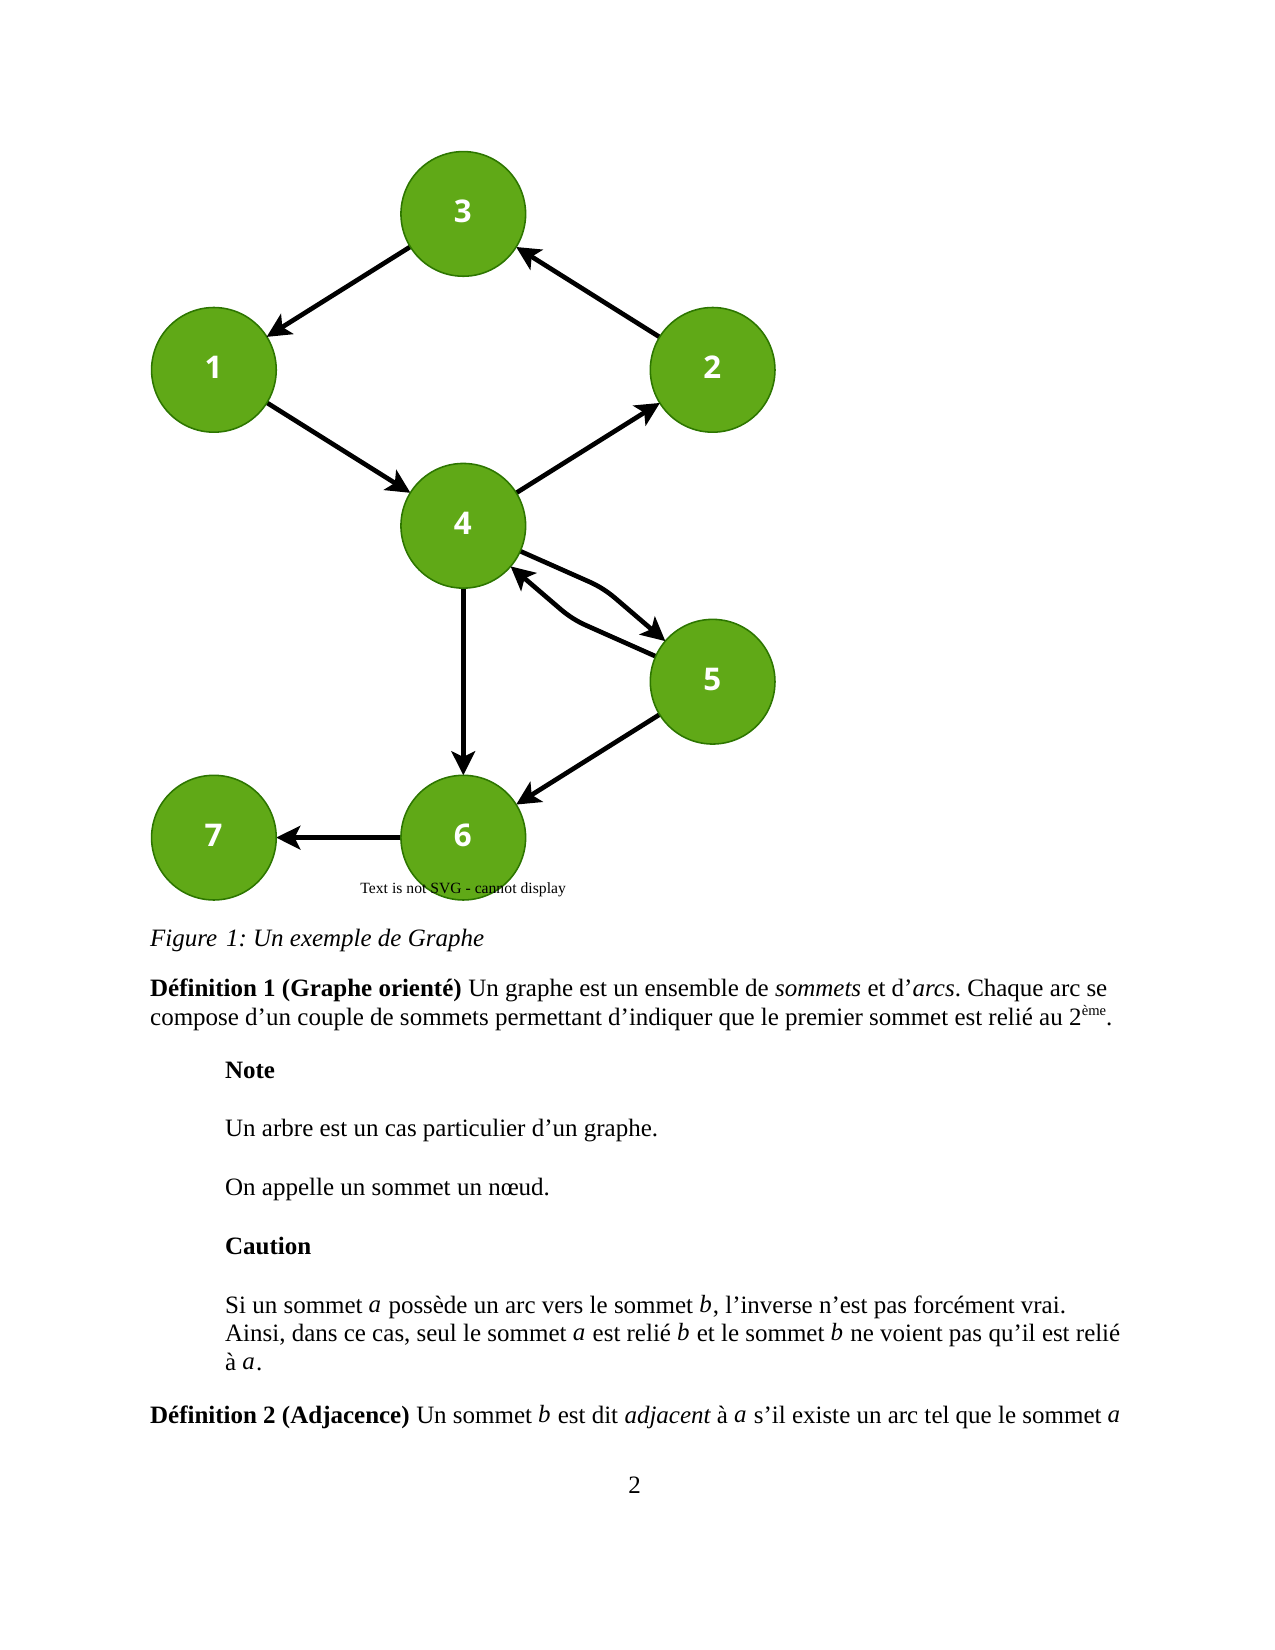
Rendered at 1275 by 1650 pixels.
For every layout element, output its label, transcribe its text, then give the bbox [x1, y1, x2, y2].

text Un arbre est un cas particulier d’un graphe. [225, 1113, 1125, 1142]
text Si un sommet possède un arc vers le sommet , l’inverse n’est pas forcément vrai. Ainsi, dans ce cas, seul le sommet est relié et le sommet ne voient pas qu’il est relié à . [225, 1290, 1125, 1376]
table_header Figure 1: Un exemple de Graphe [150, 150, 1125, 964]
text Définition 1 (Graphe orienté) Un graphe est un ensemble de sommets et d’arcs. Chaque arc se compose d’un couple de sommets permettant d’indiquer que le premier sommet est relié au 2ème. [150, 973, 1125, 1031]
text Définition 2 (Adjacence) Un sommet est dit adjacent à s’il existe un arc tel que le sommet pointe vers le sommet . [150, 1400, 1125, 1429]
text Caution [225, 1231, 1125, 1260]
text On appelle un sommet un nœud. [225, 1172, 1125, 1201]
text Note [225, 1055, 1125, 1083]
